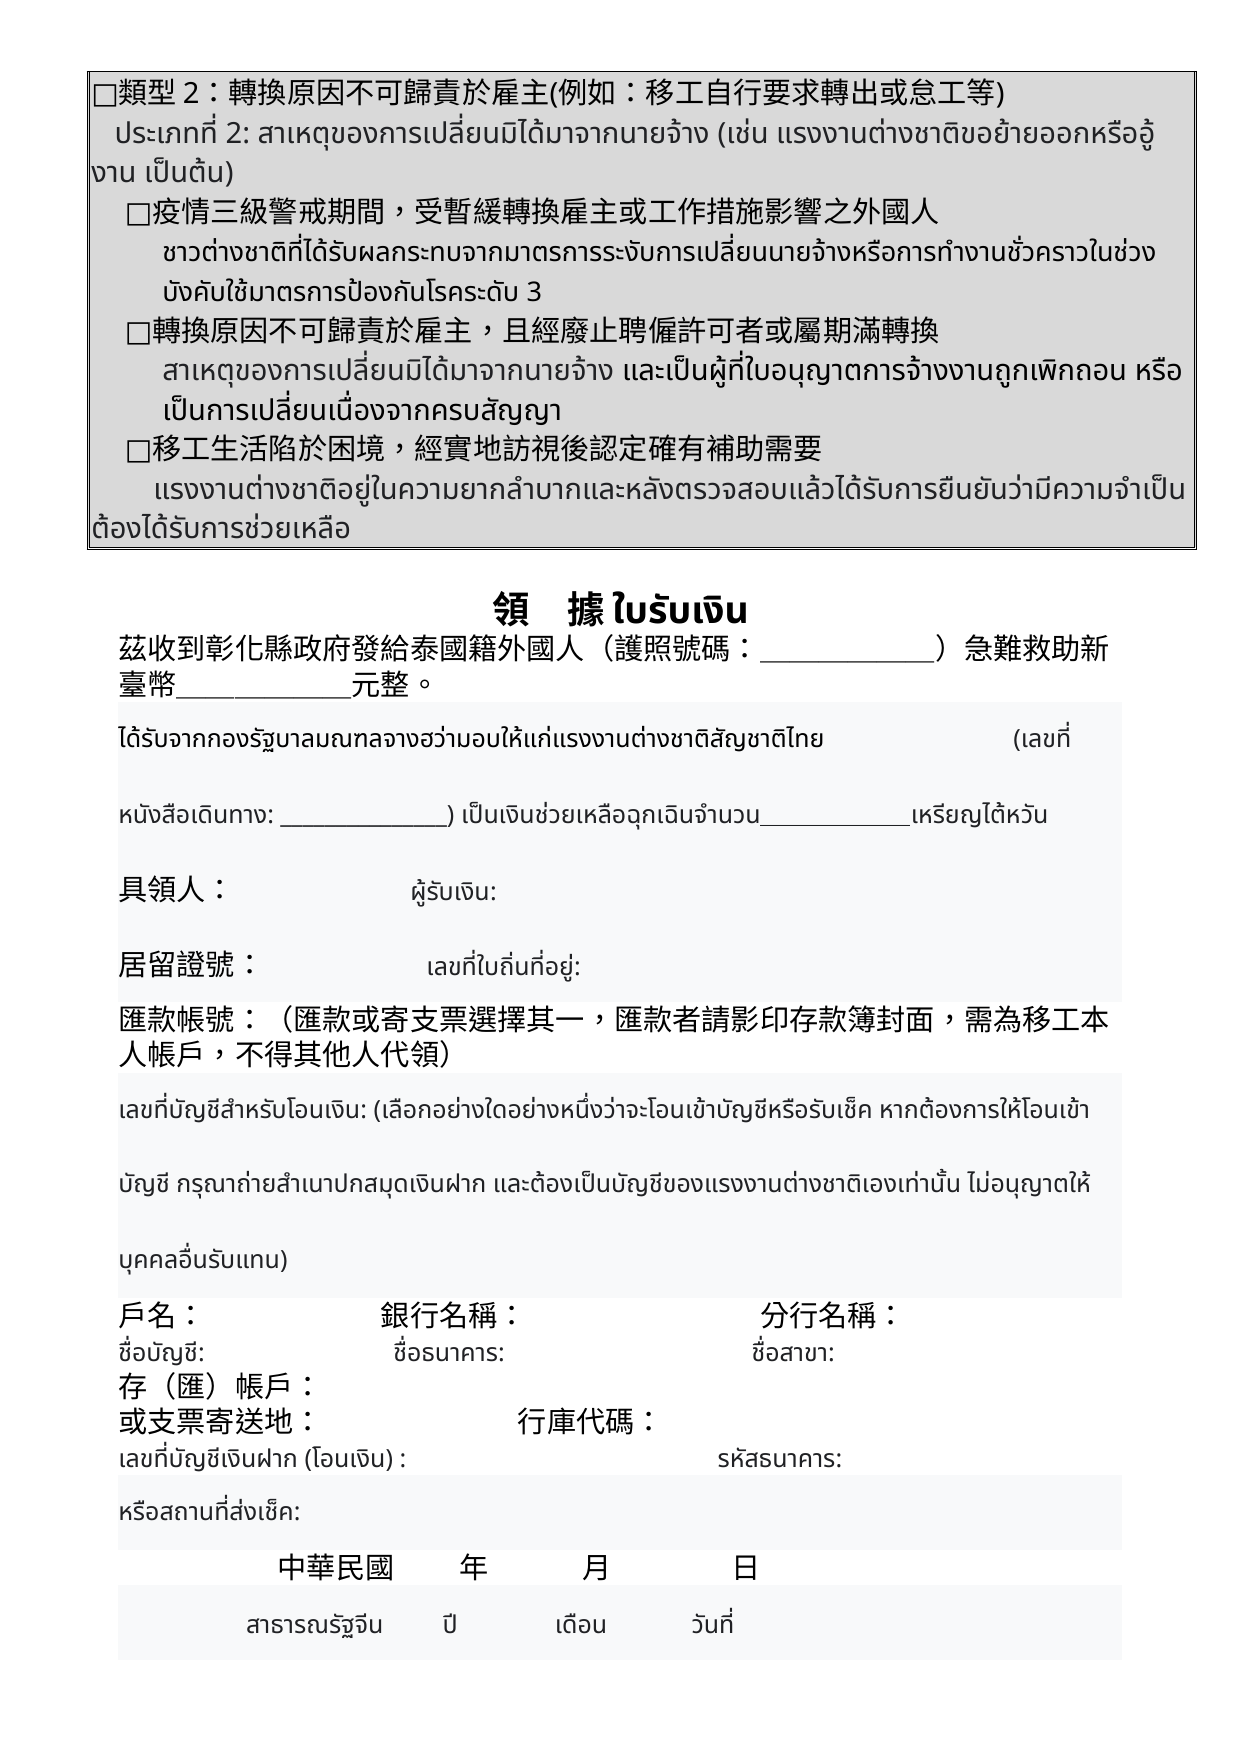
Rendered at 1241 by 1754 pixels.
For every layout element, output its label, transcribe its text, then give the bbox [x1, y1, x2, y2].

text 中華民國 年 月 日 [118, 1550, 1122, 1585]
text หรือสถานที่ส่งเช็ค: [118, 1475, 1122, 1550]
text 居留證號： เลขที่ใบถิ่นที่อยู่: [118, 927, 1122, 1002]
text 戶名： 銀行名稱： 分行名稱： [118, 1298, 1122, 1333]
text สาธารณรัฐจีน ปี เดือน วันที่ [118, 1585, 1122, 1660]
text 存（匯）帳戶： [118, 1369, 1122, 1404]
text เลขที่บัญชีเงินฝาก (โอนเงิน) : รหัสธนาคาร: [118, 1439, 1122, 1475]
text ชื่อบัญชี: ชื่อธนาคาร: ชื่อสาขา: [118, 1333, 1122, 1369]
text ได้รับจากกองรัฐบาลมณฑลจางฮว่ามอบให้แก่แรงงานต่างชาติสัญชาติไทย (เลขที่หนังสือเดินทาง: _______________) เป็นเงินช่วยเหลือฉุกเฉินจำนวน＿＿＿＿＿＿เหรียญไต้หวัน [118, 702, 1122, 852]
text 具領人： ผู้รับเงิน: [118, 852, 1122, 927]
text 或支票寄送地： 行庫代碼： [118, 1404, 1122, 1439]
text 領 據ใบรับเงิน [118, 592, 1122, 631]
table_cell □類型2：轉換原因不可歸責於雇主(例如：移工自行要求轉出或怠工等) ประเภทที่ 2: สาเหตุของการเปลี่ยนมิได้มาจากนายจ้าง (เช่น แรงงานต่างชาติขอย้ายออกหรืออู้งาน เป็นต้น) □疫情三級警戒期間，受暫緩轉換雇主或工作措施影響之外國人 ชาวต่างชาติที่ได้รับผลกระทบจากมาตรการระงับการเปลี่ยนนายจ้างหรือการทำงานชั่วคราวในช่วงบังคับใช้มาตรการป้องกันโรคระดับ 3 □轉換原因不可歸責於雇主，且經廢止聘僱許可者或屬期滿轉換 สาเหตุของการเปลี่ยนมิได้มาจากนายจ้าง และเป็นผู้ที่ใบอนุญาตการจ้างงานถูกเพิกถอน หรือเป็นการเปลี่ยนเนื่องจากครบสัญญา □移工生活陷於困境，經實地訪視後認定確有補助需要 แรงงานต่างชาติอยู่ในความยากลำบากและหลังตรวจสอบแล้วได้รับการยืนยันว่ามีความจำเป็นต้องได้รับการช่วยเหลือ [90, 72, 1194, 547]
text เลขที่บัญชีสำหรับโอนเงิน: (เลือกอย่างใดอย่างหนึ่งว่าจะโอนเข้าบัญชีหรือรับเช็ค หากต้องการให้โอนเข้าบัญชี กรุณาถ่ายสำเนาปกสมุดเงินฝาก และต้องเป็นบัญชีของแรงงานต่างชาติเองเท่านั้น ไม่อนุญาตให้บุคคลอื่นรับแทน) [118, 1073, 1122, 1298]
text 茲收到彰化縣政府發給泰國籍外國人（護照號碼：＿＿＿＿＿＿）急難救助新臺幣＿＿＿＿＿＿元整。 [118, 631, 1122, 702]
text 匯款帳號：（匯款或寄支票選擇其一，匯款者請影印存款簿封面，需為移工本人帳戶，不得其他人代領） [118, 1002, 1122, 1073]
